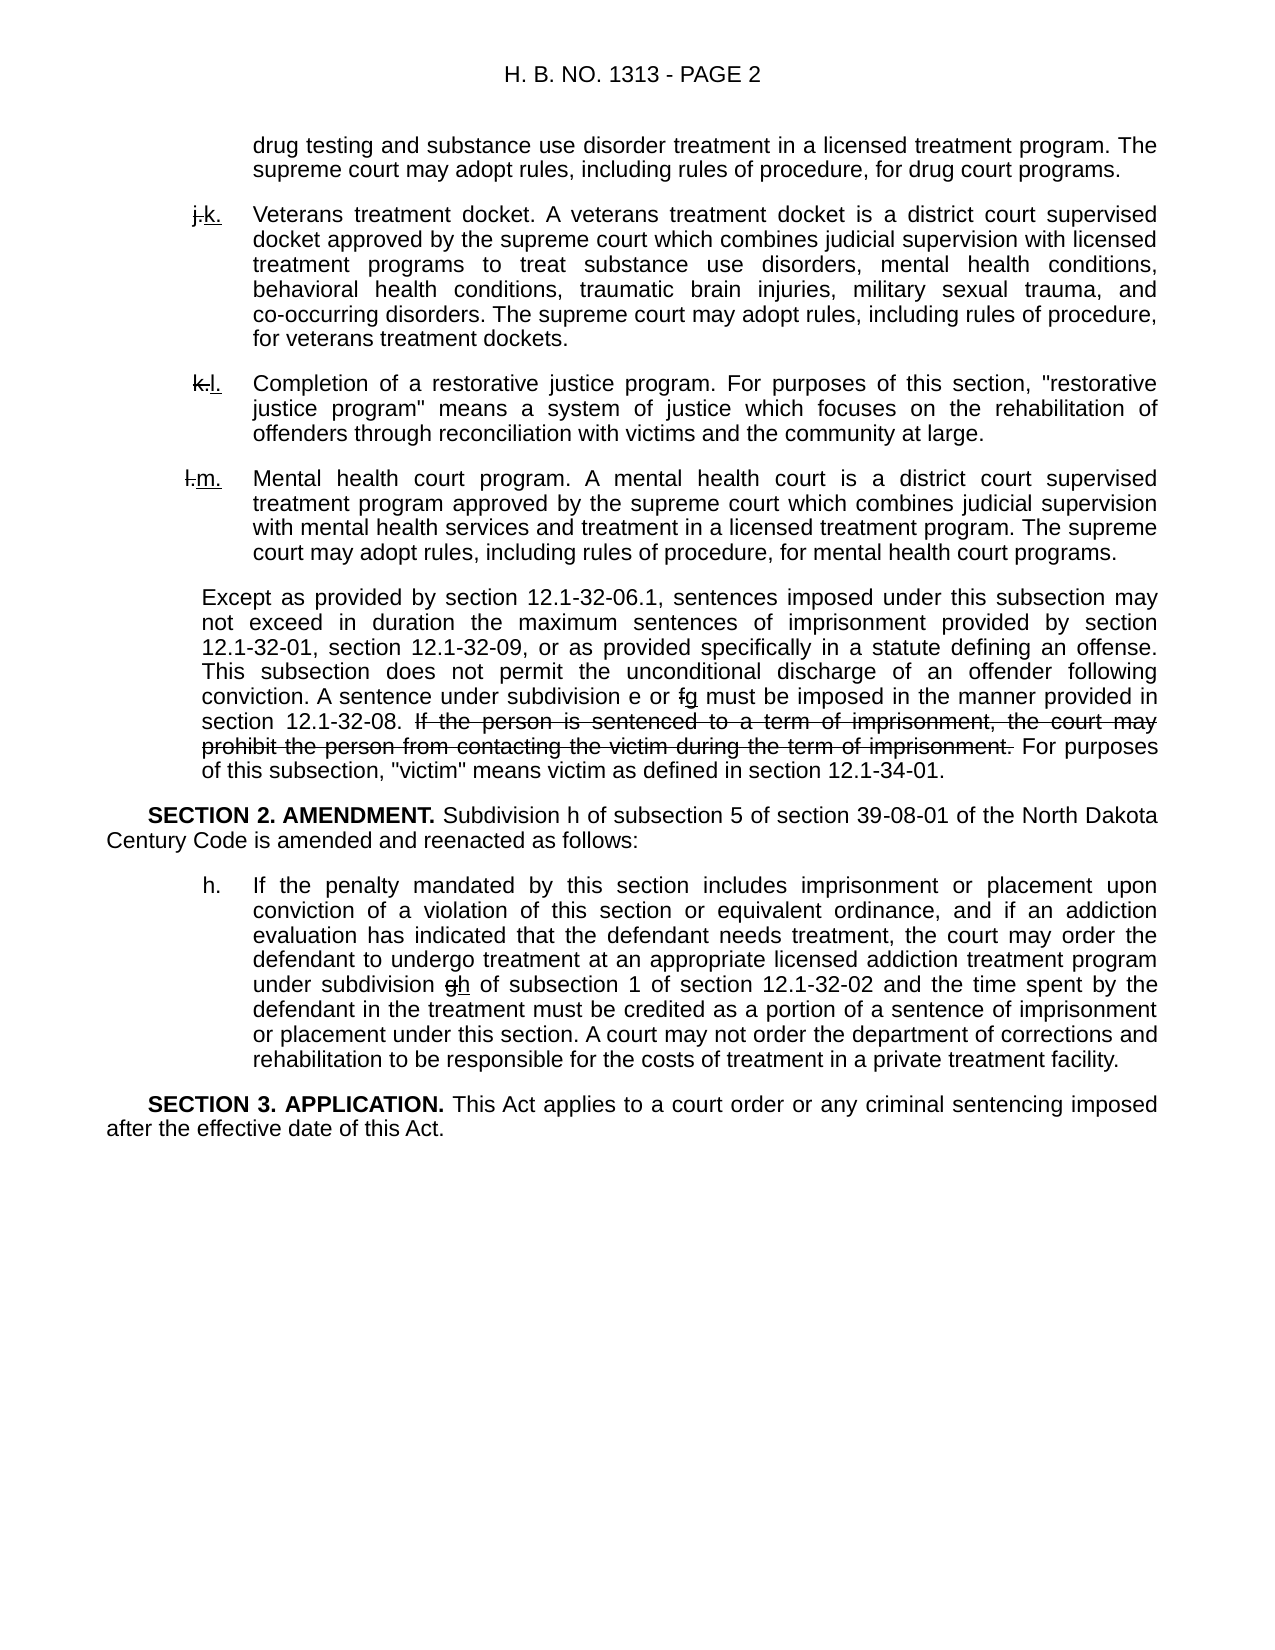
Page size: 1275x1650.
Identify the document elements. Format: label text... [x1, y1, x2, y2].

text k.l. Completion of a restorative justice program. For purposes of this section, "restorative justice program" means a system of justice which focuses on the rehabilitation of offenders through reconciliation with victims and the community at large. [106, 372, 1158, 446]
text j.k. Veterans treatment docket. A veterans treatment docket is a district court supervised docket approved by the supreme court which combines judicial supervision with licensed treatment programs to treat substance use disorders, mental health conditions, behavioral health conditions, traumatic brain injuries, military sexual trauma, and co‑occurring disorders. The supreme court may adopt rules, including rules of procedure, for veterans treatment dockets. [106, 203, 1158, 352]
text SECTION 3. APPLICATION. This Act applies to a court order or any criminal sentencing imposed after the effective date of this Act. [106, 1092, 1158, 1142]
text drug testing and substance use disorder treatment in a licensed treatment program. The supreme court may adopt rules, including rules of procedure, for drug court programs. [106, 133, 1158, 183]
text Except as provided by section 12.1‑32‑06.1, sentences imposed under this subsection may not exceed in duration the maximum sentences of imprisonment provided by section 12.1‑32‑01, section 12.1‑32‑09, or as provided specifically in a statute defining an offense. This subsection does not permit the unconditional discharge of an offender following conviction. A sentence under subdivision e or fg must be imposed in the manner provided in section 12.1‑32‑08. If the person is sentenced to a term of imprisonment, the court may prohibit the person from contacting the victim during the term of imprisonment. For purposes of this subsection, "victim" means victim as defined in section 12.1‑34‑01. [201, 586, 1158, 784]
text l.m. Mental health court program. A mental health court is a district court supervised treatment program approved by the supreme court which combines judicial supervision with mental health services and treatment in a licensed treatment program. The supreme court may adopt rules, including rules of procedure, for mental health court programs. [106, 466, 1158, 566]
text SECTION 2. AMENDMENT. Subdivision h of subsection 5 of section 39‑08‑01 of the North Dakota Century Code is amended and reenacted as follows: [106, 804, 1158, 854]
text h. If the penalty mandated by this section includes imprisonment or placement upon conviction of a violation of this section or equivalent ordinance, and if an addiction evaluation has indicated that the defendant needs treatment, the court may order the defendant to undergo treatment at an appropriate licensed addiction treatment program under subdivision gh of subsection 1 of section 12.1‑32‑02 and the time spent by the defendant in the treatment must be credited as a portion of a sentence of imprisonment or placement under this section. A court may not order the department of corrections and rehabilitation to be responsible for the costs of treatment in a private treatment facility. [106, 874, 1158, 1072]
